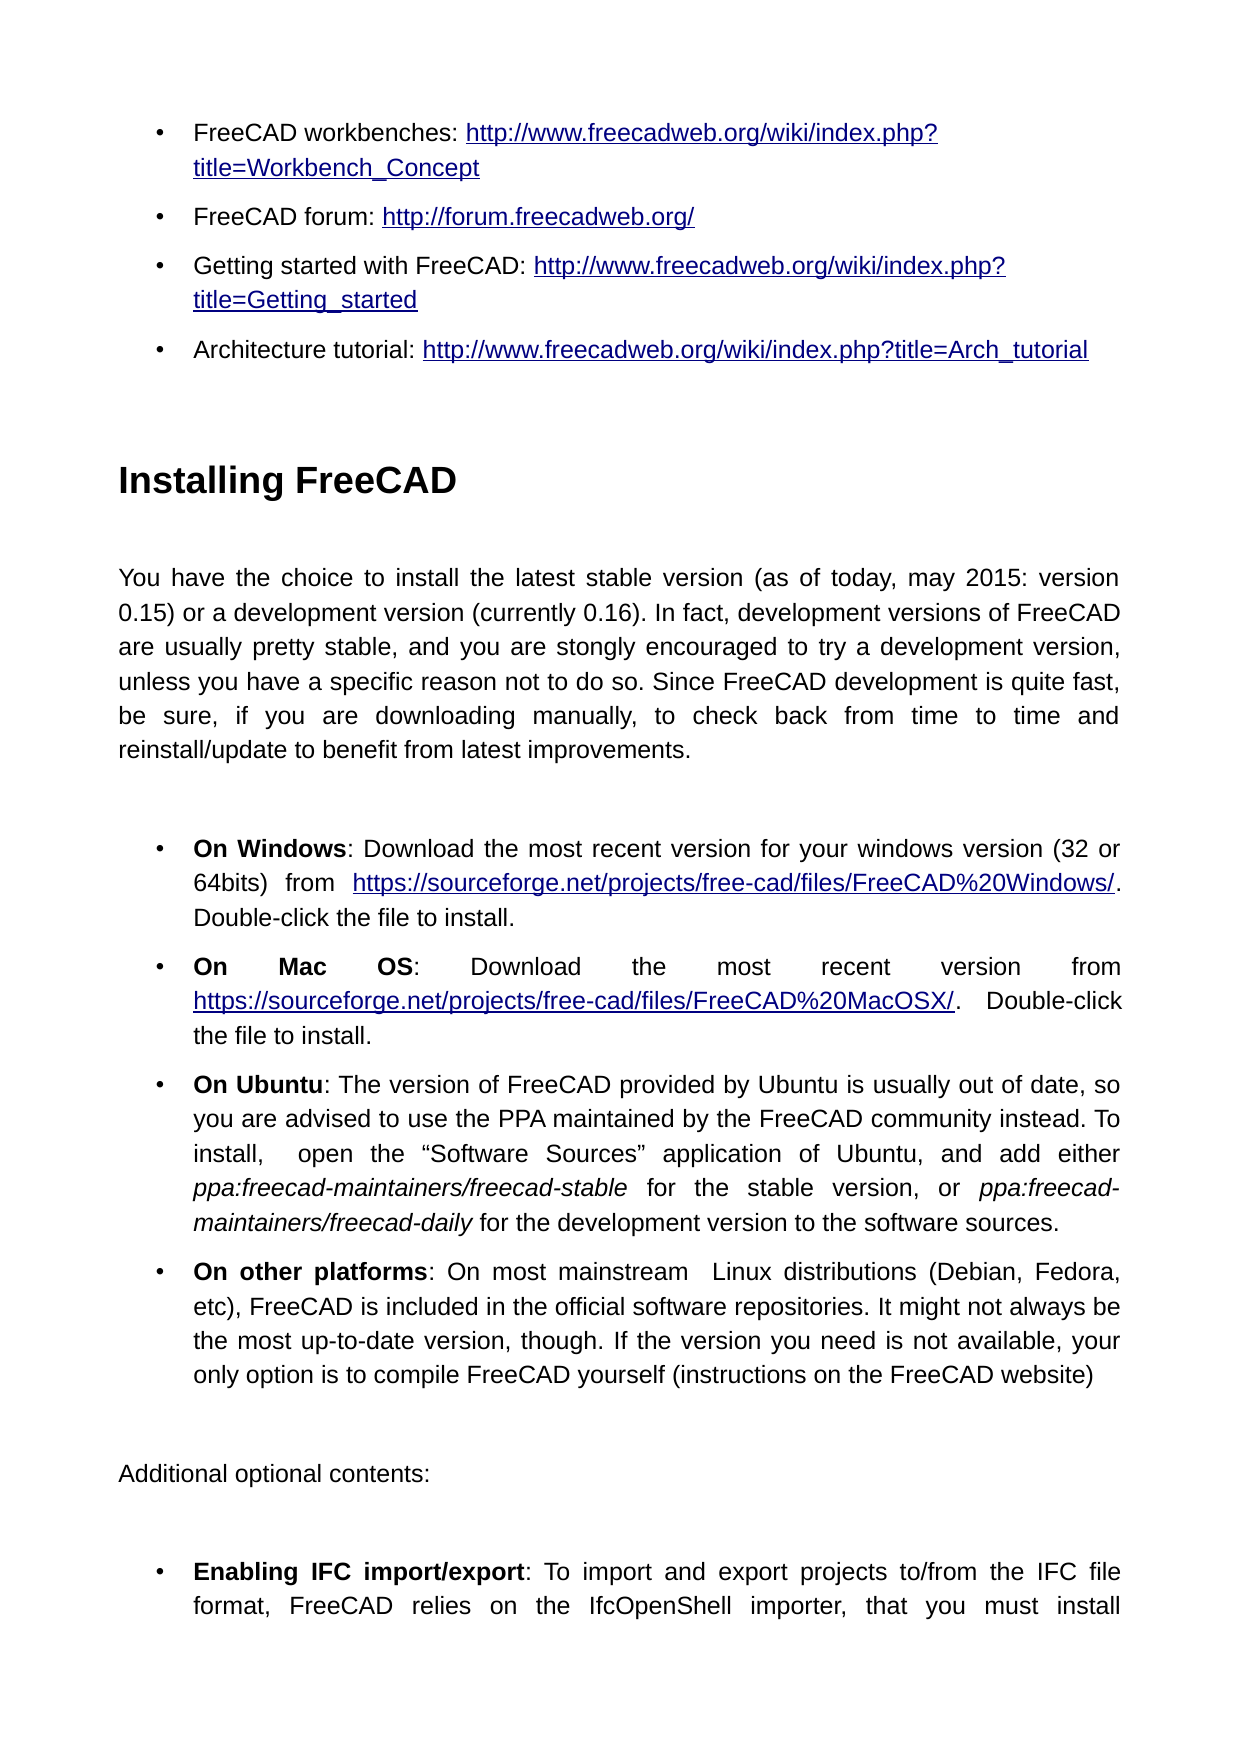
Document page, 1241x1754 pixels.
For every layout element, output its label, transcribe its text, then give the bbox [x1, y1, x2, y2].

list FreeCAD workbenches: http://www.freecadweb.org/wiki/index.php?title=Workbench_Concept [156, 118, 1122, 181]
list FreeCAD forum: http://forum.freecadweb.org/ [156, 202, 1122, 231]
list Getting started with FreeCAD: http://www.freecadweb.org/wiki/index.php?title=Getting_started [156, 251, 1122, 314]
subtitle Installing FreeCAD [118, 458, 1122, 501]
list On other platforms: On most mainstream Linux distributions (Debian, Fedora, etc), FreeCAD is included in the official software repositories. It might not always be the most up-to-date version, though. If the version you need is not available, your only option is to compile FreeCAD yourself (instructions on the FreeCAD website) [156, 1257, 1122, 1389]
list Enabling IFC import/export: To import and export projects to/from the IFC file format, FreeCAD relies on the IfcOpenShell importer, that you must install [156, 1557, 1122, 1620]
list On Ubuntu: The version of FreeCAD provided by Ubuntu is usually out of date, so you are advised to use the PPA maintained by the FreeCAD community instead. To install, open the “Software Sources” application of Ubuntu, and add either ppa:freecad-maintainers/freecad-stable for the stable version, or ppa:freecad-maintainers/freecad-daily for the development version to the software sources. [156, 1070, 1122, 1237]
list On Mac OS: Download the most recent version from https://sourceforge.net/projects/free-cad/files/FreeCAD%20MacOSX/. Double-click the file to install. [156, 952, 1122, 1049]
text Additional optional contents: [118, 1458, 1122, 1487]
list On Windows: Download the most recent version for your windows version (32 or 64bits) from https://sourceforge.net/projects/free-cad/files/FreeCAD%20Windows/. Double-click the file to install. [156, 833, 1122, 931]
text You have the choice to install the latest stable version (as of today, may 2015: version 0.15) or a development version (currently 0.16). In fact, development versions of FreeCAD are usually pretty stable, and you are stongly encouraged to try a development version, unless you have a specific reason not to do so. Since FreeCAD development is quite fast, be sure, if you are downloading manually, to check back from time to time and reinstall/update to benefit from latest improvements. [118, 563, 1122, 764]
list Architecture tutorial: http://www.freecadweb.org/wiki/index.php?title=Arch_tutorial [156, 334, 1122, 363]
